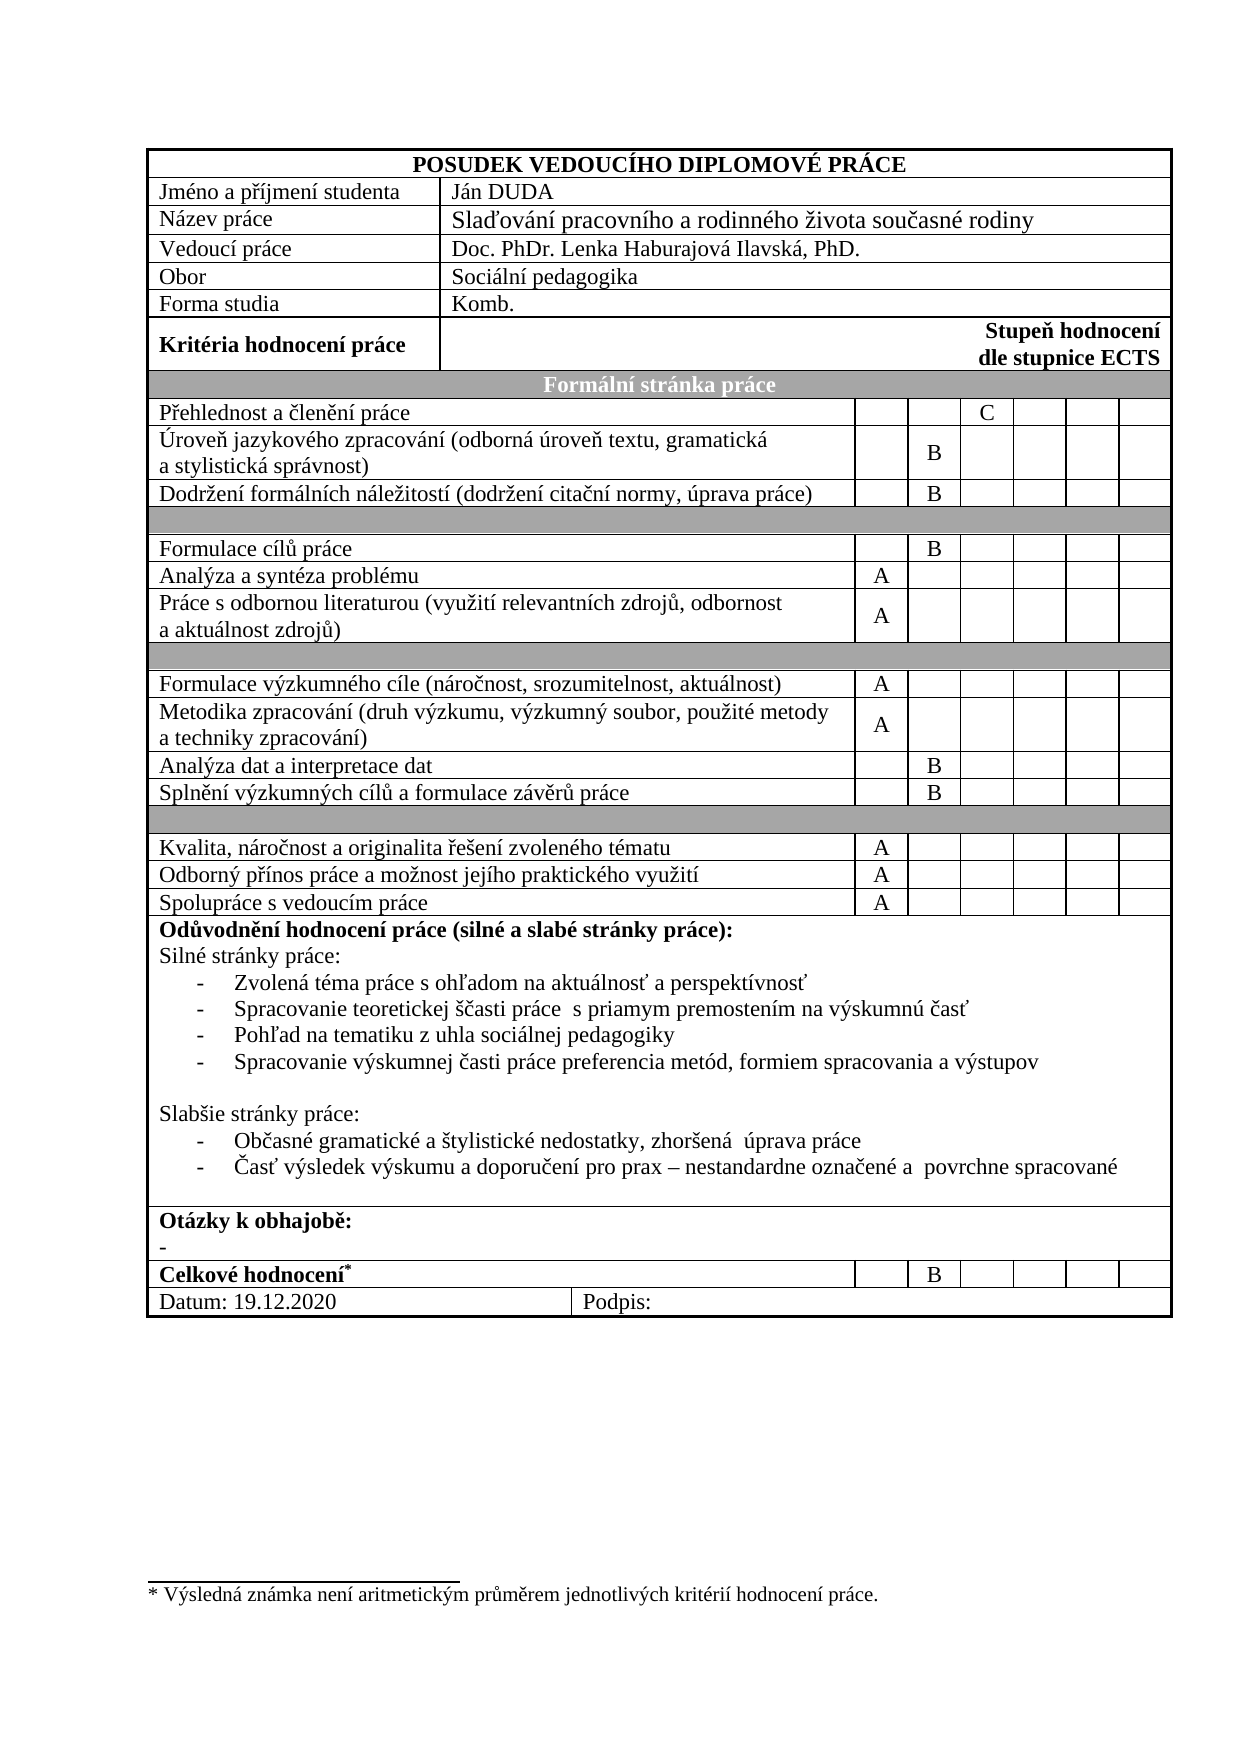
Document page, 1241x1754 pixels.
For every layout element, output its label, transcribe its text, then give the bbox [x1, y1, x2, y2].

table_cell [961, 861, 1013, 888]
table_cell Odborný přínos práce a možnost jejího praktického využití [149, 861, 854, 888]
table_cell [149, 643, 1170, 669]
table_cell [961, 671, 1013, 697]
table_cell [856, 535, 907, 561]
table_cell [1014, 861, 1065, 888]
table_cell [856, 480, 907, 506]
table_cell Přehlednost a členění práce [149, 399, 854, 425]
table_cell [909, 671, 960, 697]
table_cell Dodržení formálních náležitostí (dodržení citační normy, úprava práce) [149, 480, 854, 506]
table_cell B [909, 535, 960, 561]
table_cell [1067, 779, 1118, 805]
table_cell [1014, 399, 1065, 425]
table_cell [909, 698, 960, 751]
table_cell [1120, 399, 1170, 425]
table_cell Vedoucí práce [149, 235, 439, 262]
table_cell [856, 426, 907, 479]
table_cell A [856, 562, 907, 588]
table_cell [1014, 698, 1065, 751]
table_cell [1067, 562, 1118, 588]
table_cell Formální stránka práce [149, 371, 1170, 398]
table_cell A [856, 861, 907, 888]
table_cell [1120, 752, 1170, 778]
table_cell Úroveň jazykového zpracování (odborná úroveň textu, gramatická a stylistická správnost) [149, 426, 854, 479]
table_cell [961, 426, 1013, 479]
table_cell Sociální pedagogika [441, 263, 1170, 289]
table_cell [961, 480, 1013, 506]
table_cell [1067, 589, 1118, 642]
table_cell [961, 562, 1013, 588]
table_cell Datum: 19.12.2020 [149, 1288, 571, 1314]
table_cell [1120, 671, 1170, 697]
table_cell Formulace cílů práce [149, 535, 854, 561]
table_cell [1120, 589, 1170, 642]
table_cell [1014, 480, 1065, 506]
table_cell [856, 779, 907, 805]
table_cell [856, 1261, 907, 1287]
table_cell Analýza a syntéza problému [149, 562, 854, 588]
table_cell [1120, 1261, 1170, 1287]
table_cell A [856, 698, 907, 751]
table_cell [1014, 889, 1065, 915]
table_cell Kritéria hodnocení práce [149, 318, 439, 370]
table_cell Splnění výzkumných cílů a formulace závěrů práce [149, 779, 854, 805]
table_cell [1120, 861, 1170, 888]
table_cell B [909, 1261, 960, 1287]
table_cell B [909, 779, 960, 805]
table_cell [961, 698, 1013, 751]
table_cell [149, 507, 1170, 533]
table_cell Analýza dat a interpretace dat [149, 752, 854, 778]
table_cell [1120, 779, 1170, 805]
table_cell Slaďování pracovního a rodinného života současné rodiny [441, 206, 1170, 234]
table_cell Práce s odbornou literaturou (využití relevantních zdrojů, odbornost a aktuálnost zdrojů) [149, 589, 854, 642]
table_cell [1067, 834, 1118, 860]
table_cell [1014, 834, 1065, 860]
table_cell [961, 589, 1013, 642]
table_cell [856, 752, 907, 778]
table_cell Název práce [149, 206, 439, 234]
table_cell A [856, 889, 907, 915]
table_cell [1067, 889, 1118, 915]
table_cell [1067, 399, 1118, 425]
table_cell Odůvodnění hodnocení práce (silné a slabé stránky práce): Silné stránky práce: Zvolená téma práce s ohľadom na aktuálnosť a perspektívnosť Spracovanie teoretickej ščasti práce s priamym premostením na výskumnú časť Pohľad na tematiku z uhla sociálnej pedagogiky Spracovanie výskumnej časti práce preferencia metód, formiem spracovania a výstupov Slabšie stránky práce: Občasné gramatické a štylistické nedostatky, zhoršená úprava práce Časť výsledek výskumu a doporučení pro prax – nestandardne označené a povrchne spracované [149, 916, 1170, 1206]
table_cell Doc. PhDr. Lenka Haburajová Ilavská, PhD. [441, 235, 1170, 262]
table_cell [1067, 1261, 1118, 1287]
table_cell Komb. [441, 290, 1170, 316]
table_cell [1067, 535, 1118, 561]
table_cell [1067, 752, 1118, 778]
table_cell [961, 834, 1013, 860]
table_cell Podpis: [572, 1288, 1170, 1314]
table_cell [909, 889, 960, 915]
table_cell Stupeň hodnocení dle stupnice ECTS [441, 318, 1170, 370]
table_cell [1067, 861, 1118, 888]
table_cell Kvalita, náročnost a originalita řešení zvoleného tématu [149, 834, 854, 860]
table_cell [1014, 426, 1065, 479]
table_cell [1120, 889, 1170, 915]
table_cell [1014, 752, 1065, 778]
table_cell [909, 834, 960, 860]
table_cell [1120, 480, 1170, 506]
table_cell [1067, 426, 1118, 479]
table_cell [961, 1261, 1013, 1287]
table_cell [961, 535, 1013, 561]
table_cell [856, 399, 907, 425]
table_cell [1014, 671, 1065, 697]
table_cell [1120, 562, 1170, 588]
table_cell A [856, 834, 907, 860]
table_cell [1120, 698, 1170, 751]
table_cell [1014, 535, 1065, 561]
table_cell [909, 562, 960, 588]
table_cell [1014, 779, 1065, 805]
table_cell B [909, 426, 960, 479]
table_cell [1014, 562, 1065, 588]
table_cell [1014, 1261, 1065, 1287]
table_cell Otázky k obhajobě: - [149, 1207, 1170, 1260]
table_cell [149, 806, 1170, 833]
table_cell [1120, 426, 1170, 479]
table_cell [909, 589, 960, 642]
table_cell Forma studia [149, 290, 439, 316]
table_cell Formulace výzkumného cíle (náročnost, srozumitelnost, aktuálnost) [149, 671, 854, 697]
table_cell [961, 779, 1013, 805]
table_cell [961, 752, 1013, 778]
table_cell Jméno a příjmení studenta [149, 178, 439, 204]
table_cell Obor [149, 263, 439, 289]
table_cell A [856, 671, 907, 697]
table_cell [909, 399, 960, 425]
table_cell A [856, 589, 907, 642]
table_cell [961, 889, 1013, 915]
table_cell [1067, 698, 1118, 751]
table_header POSUDEK VEDOUCÍHO DIPLOMOVÉ PRÁCE [149, 151, 1170, 177]
table_cell Metodika zpracování (druh výzkumu, výzkumný soubor, použité metody a techniky zpracování) [149, 698, 854, 751]
table_cell Celkové hodnocení [149, 1261, 854, 1287]
table_cell [909, 861, 960, 888]
table_cell [1067, 480, 1118, 506]
table_cell C [961, 399, 1013, 425]
table_cell [1014, 589, 1065, 642]
table_cell Ján DUDA [441, 178, 1170, 204]
table_cell Spolupráce s vedoucím práce [149, 889, 854, 915]
table_cell [1120, 535, 1170, 561]
table_cell B [909, 480, 960, 506]
table_cell B [909, 752, 960, 778]
table_cell [1067, 671, 1118, 697]
table_cell [1120, 834, 1170, 860]
